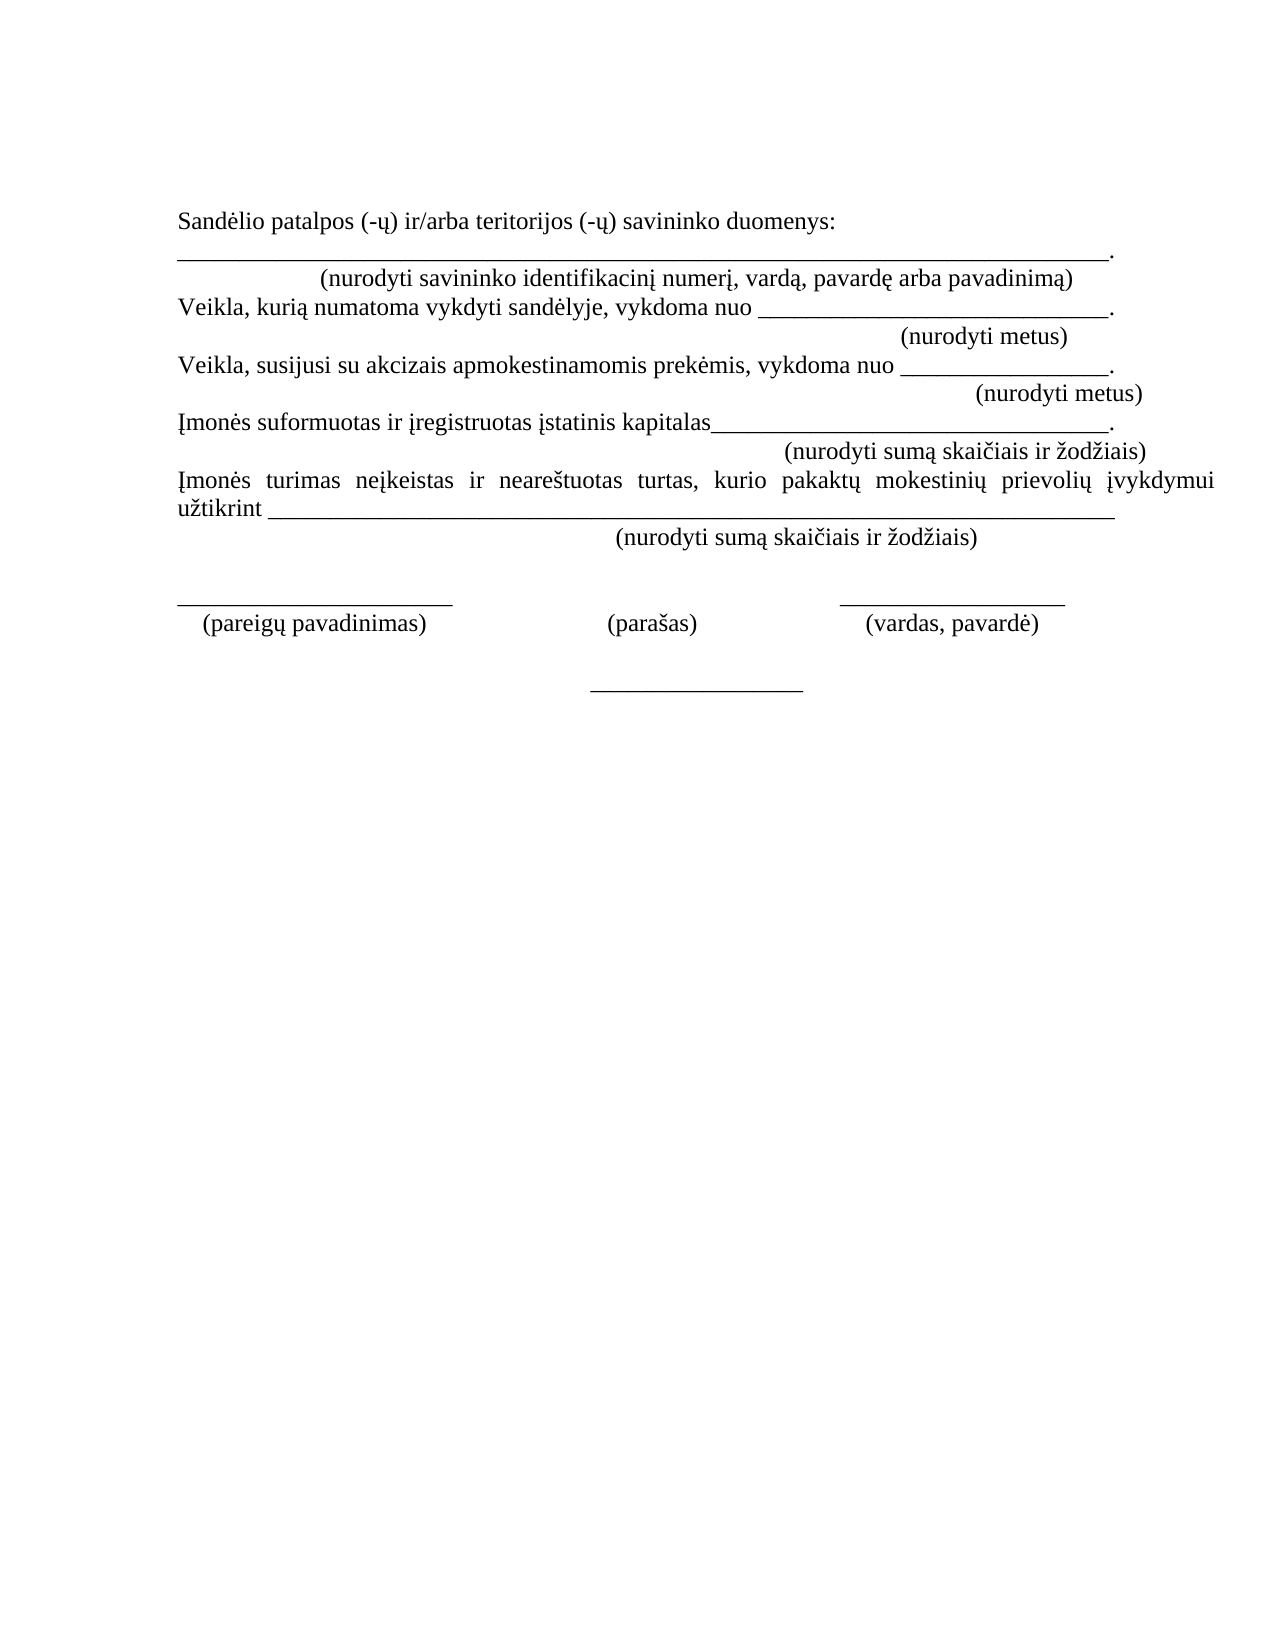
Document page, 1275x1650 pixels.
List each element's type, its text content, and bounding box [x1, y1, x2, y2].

text (pareigų pavadinimas) (parašas) (vardas, pavardė) [202, 608, 1216, 637]
text Įmonės suformuotas ir įregistruotas įstatinis kapitalas . [177, 407, 1216, 436]
text Veikla, kurią numatoma vykdyti sandėlyje, vykdoma nuo . [177, 292, 1216, 321]
text . [177, 235, 1216, 263]
text ______________________ __________________ [177, 580, 1216, 608]
text Įmonės turimas neįkeistas ir neareštuotas turtas, kurio pakaktų mokestinių prievolių įvykdymui užtikrint [177, 465, 1216, 522]
text (nurodyti savininko identifikacinį numerį, vardą, pavardę arba pavadinimą) [177, 263, 1216, 292]
text Veikla, susijusi su akcizais apmokestinamomis prekėmis, vykdoma nuo . [177, 350, 1216, 378]
text Sandėlio patalpos (-ų) ir/arba teritorijos (-ų) savininko duomenys: [177, 206, 1216, 235]
text _________________ [177, 666, 1216, 695]
text (nurodyti sumą skaičiais ir žodžiais) [715, 436, 1216, 465]
text (nurodyti metus) [902, 378, 1216, 407]
text (nurodyti sumą skaičiais ir žodžiais) [377, 522, 1216, 551]
text (nurodyti metus) [752, 321, 1216, 350]
